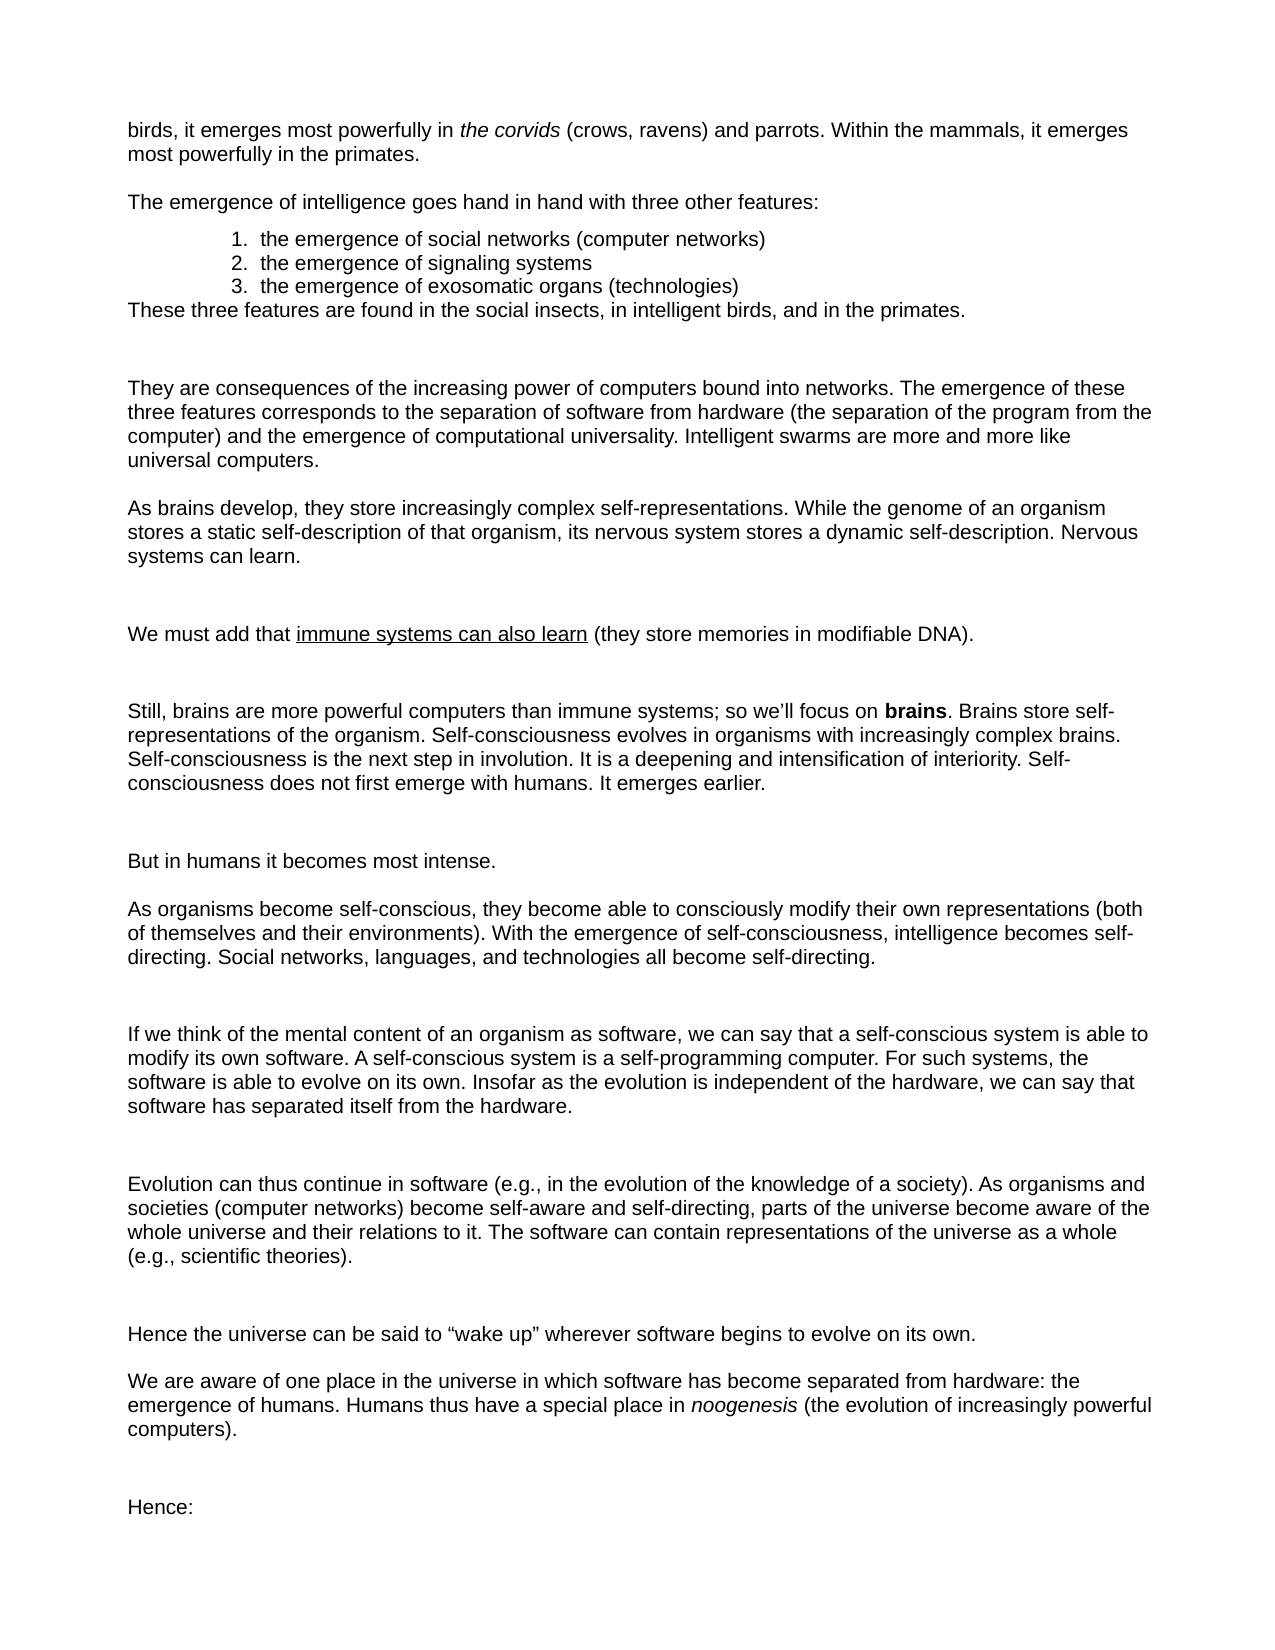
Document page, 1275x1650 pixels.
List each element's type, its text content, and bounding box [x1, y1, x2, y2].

list the emergence of exosomatic organs (technologies) [231, 274, 1095, 298]
text Still, brains are more powerful computers than immune systems; so we’ll focus on brains. Brains store self-representations of the organism. Self-consciousness evolves in organisms with increasingly complex brains. Self-consciousness is the next step in involution. It is a deepening and intensification of interiority. Self-consciousness does not first emerge with humans. It emerges earlier. [127, 699, 1154, 795]
text birds, it emerges most powerfully in the corvids (crows, ravens) and parrots. Within the mammals, it emerges most powerfully in the primates. The emergence of intelligence goes hand in hand with three other features: [127, 118, 1154, 214]
text We must add that immune systems can also learn (they store memories in modifiable DNA). [127, 621, 1154, 645]
text If we think of the mental content of an organism as software, we can say that a self-conscious system is able to modify its own software. A self-conscious system is a self-programming computer. For such systems, the software is able to evolve on its own. Insofar as the evolution is independent of the hardware, we can say that software has separated itself from the hardware. [127, 1022, 1154, 1118]
text Hence: [127, 1495, 1154, 1519]
list the emergence of social networks (computer networks) [231, 226, 1095, 250]
list the emergence of signaling systems [231, 250, 1095, 274]
text But in humans it becomes most intense. As organisms become self-conscious, they become able to consciously modify their own representations (both of themselves and their environments). With the emergence of self-consciousness, intelligence becomes self-directing. Social networks, languages, and technologies all become self-directing. [127, 849, 1154, 968]
text Hence the universe can be said to “wake up” wherever software begins to evolve on its own. We are aware of one place in the universe in which software has become separated from hardware: the emergence of humans. Humans thus have a special place in noogenesis (the evolution of increasingly powerful computers). [127, 1321, 1154, 1441]
text They are consequences of the increasing power of computers bound into networks. The emergence of these three features corresponds to the separation of software from hardware (the separation of the program from the computer) and the emergence of computational universality. Intelligent swarms are more and more like universal computers. As brains develop, they store increasingly complex self-representations. While the genome of an organism stores a static self-description of that organism, its nervous system stores a dynamic self-description. Nervous systems can learn. [127, 376, 1154, 568]
text These three features are found in the social insects, in intelligent birds, and in the primates. [127, 298, 1154, 322]
text Evolution can thus continue in software (e.g., in the evolution of the knowledge of a society). As organisms and societies (computer networks) become self-aware and self-directing, parts of the universe become aware of the whole universe and their relations to it. The software can contain representations of the universe as a whole (e.g., scientific theories). [127, 1172, 1154, 1268]
